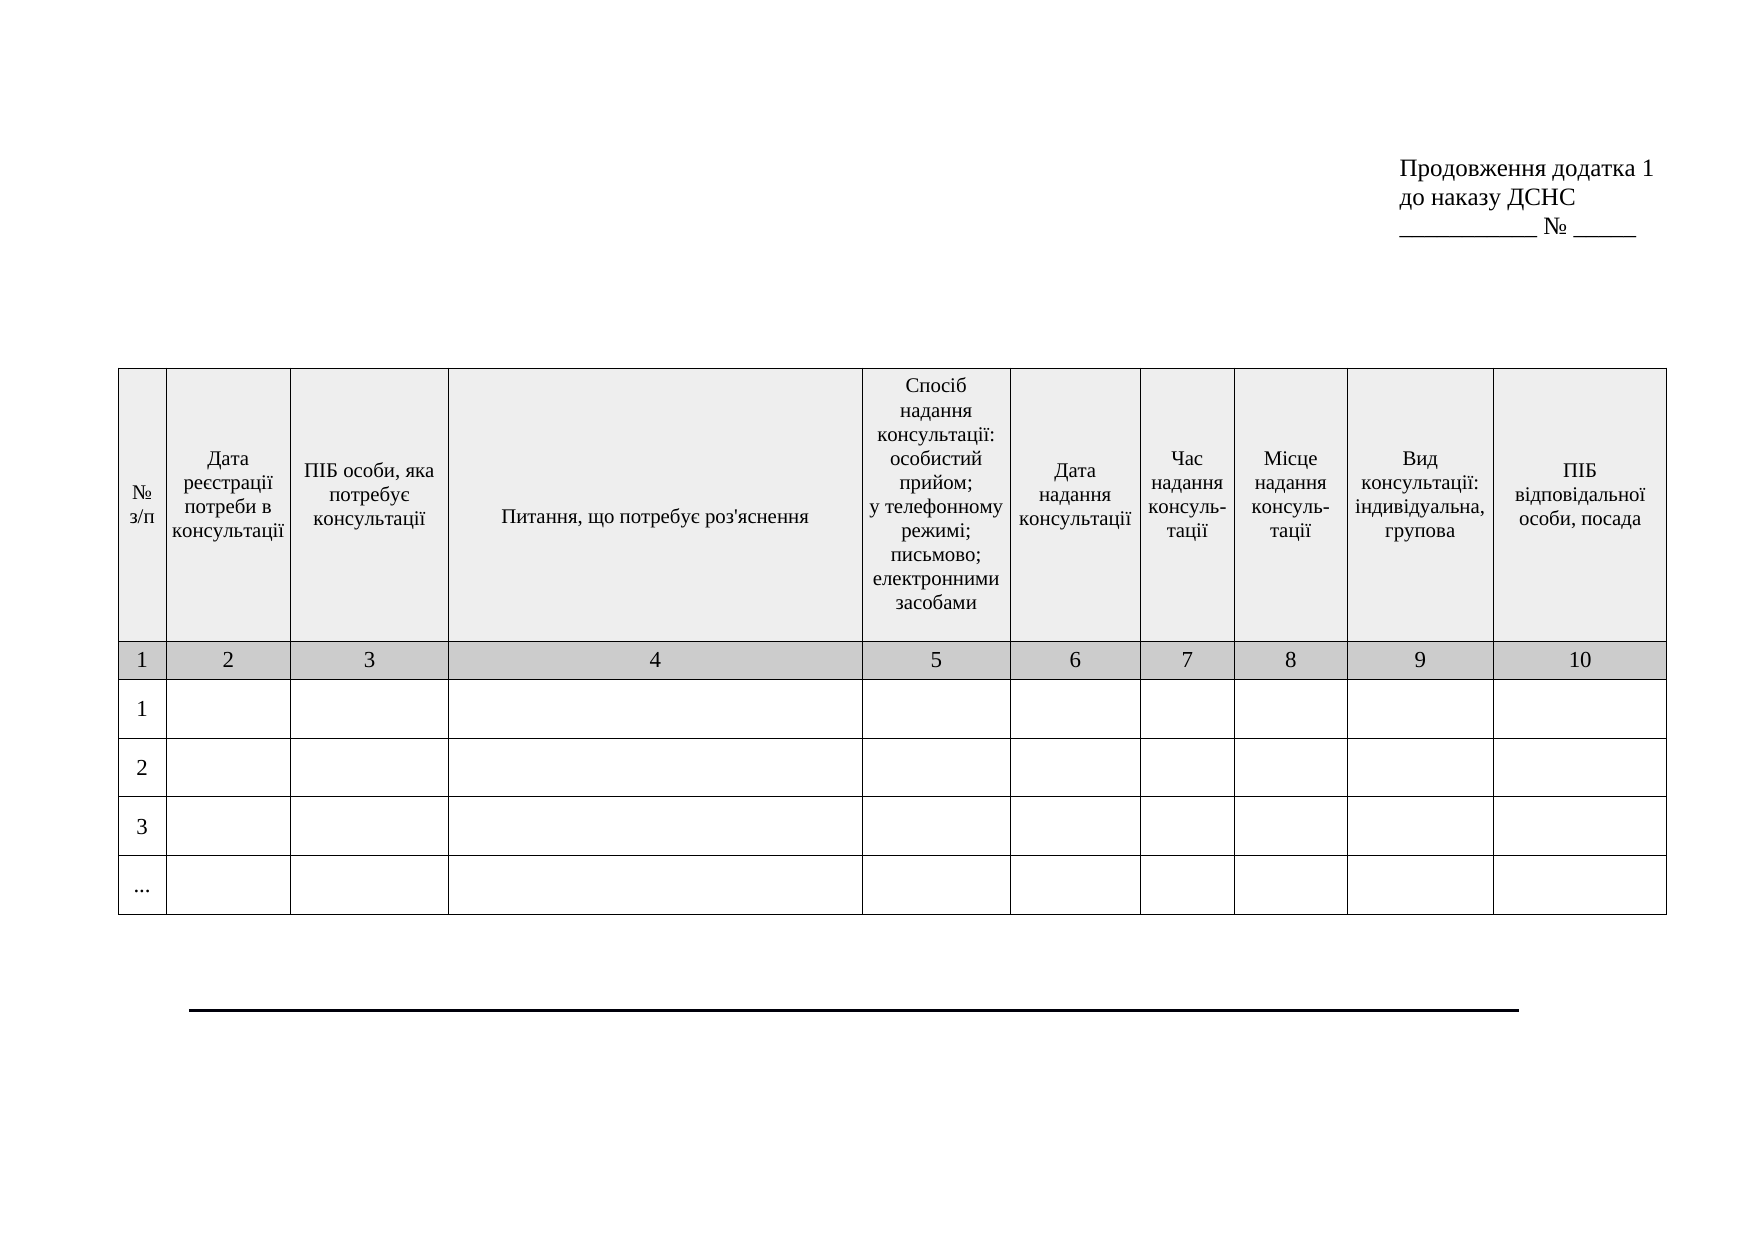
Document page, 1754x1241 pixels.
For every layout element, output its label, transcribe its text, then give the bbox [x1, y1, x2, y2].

table_cell 7 [1141, 642, 1234, 679]
table_cell [1011, 739, 1140, 796]
table_cell ... [119, 856, 166, 914]
table_cell [1494, 739, 1666, 796]
table_cell 8 [1235, 642, 1347, 679]
table_cell [1235, 739, 1347, 796]
table_cell [167, 680, 290, 737]
table_cell 5 [863, 642, 1010, 679]
table_header Питання, що потребує роз'яснення [449, 369, 862, 641]
table_cell [291, 856, 448, 914]
table_cell [1235, 797, 1347, 855]
table_header Вид консультації: індивідуальна, групова [1348, 369, 1493, 641]
table_cell [1141, 739, 1234, 796]
table_cell 6 [1011, 642, 1140, 679]
table_cell 9 [1348, 642, 1493, 679]
table_cell [1348, 739, 1493, 796]
table_cell 2 [119, 739, 166, 796]
table_cell [449, 797, 862, 855]
table_cell [449, 739, 862, 796]
table_cell 1 [119, 680, 166, 737]
table_cell [1235, 856, 1347, 914]
table_header Час надання консуль- тації [1141, 369, 1234, 641]
table_cell [1011, 680, 1140, 737]
table_header Дата надання консультації [1011, 369, 1140, 641]
table_cell [863, 797, 1010, 855]
table_cell [291, 797, 448, 855]
table_cell [1494, 797, 1666, 855]
table_cell 3 [291, 642, 448, 679]
table_header Продовження додатка 1 до наказу ДСНС ___________ № _____ [892, 148, 1665, 249]
table_cell 1 [119, 642, 166, 679]
table_cell 10 [1494, 642, 1666, 679]
table_cell [1235, 680, 1347, 737]
table_cell [167, 797, 290, 855]
table_cell [1011, 797, 1140, 855]
table_header ПІБ особи, яка потребує консультації [291, 369, 448, 641]
table_cell [863, 680, 1010, 737]
table_cell 2 [167, 642, 290, 679]
table_header № з/п [119, 369, 166, 641]
table_cell [1011, 856, 1140, 914]
table_cell [1494, 680, 1666, 737]
table_cell [1494, 856, 1666, 914]
table_cell [449, 680, 862, 737]
table_cell [291, 680, 448, 737]
table_header Місце надання консуль- тації [1235, 369, 1347, 641]
table_cell [1141, 797, 1234, 855]
table_header [118, 148, 892, 249]
table_cell 4 [449, 642, 862, 679]
table_cell [863, 856, 1010, 914]
table_header Спосіб надання консультації: особистий прийом; у телефонному режимі; письмово; електронними засобами [863, 369, 1010, 641]
table_cell [1348, 797, 1493, 855]
table_cell [1348, 680, 1493, 737]
table_cell [1141, 856, 1234, 914]
table_cell [167, 856, 290, 914]
table_header ПІБ відповідальної особи, посада [1494, 369, 1666, 641]
table_cell [863, 739, 1010, 796]
table_cell [1141, 680, 1234, 737]
table_cell [1348, 856, 1493, 914]
table_cell [291, 739, 448, 796]
table_cell [167, 739, 290, 796]
table_header Дата реєстрації потреби в консультації [167, 369, 290, 641]
table_cell 3 [119, 797, 166, 855]
table_cell [449, 856, 862, 914]
